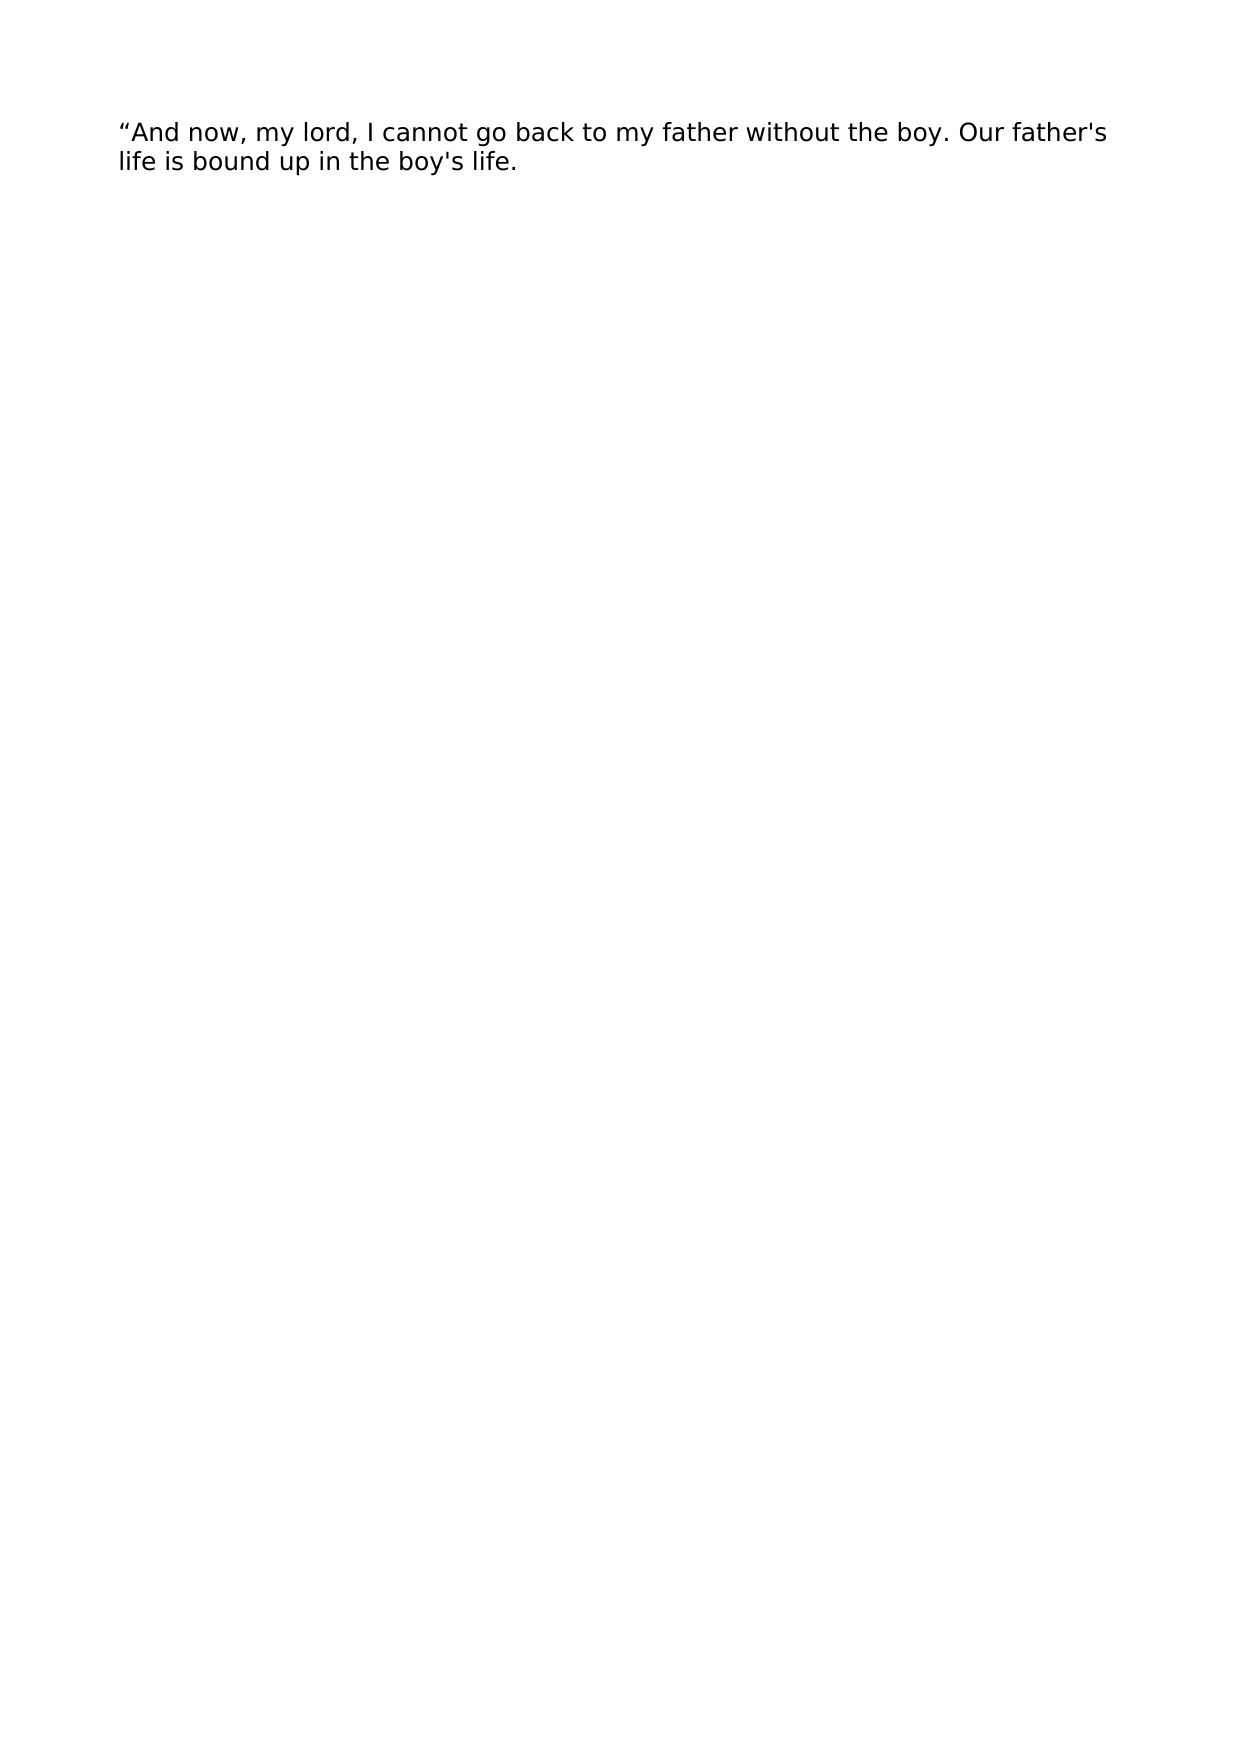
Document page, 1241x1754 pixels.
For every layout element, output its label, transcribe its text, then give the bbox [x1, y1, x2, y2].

text “And now, my lord, I cannot go back to my father without the boy. Our father's life is bound up in the boy's life. [118, 118, 1122, 176]
